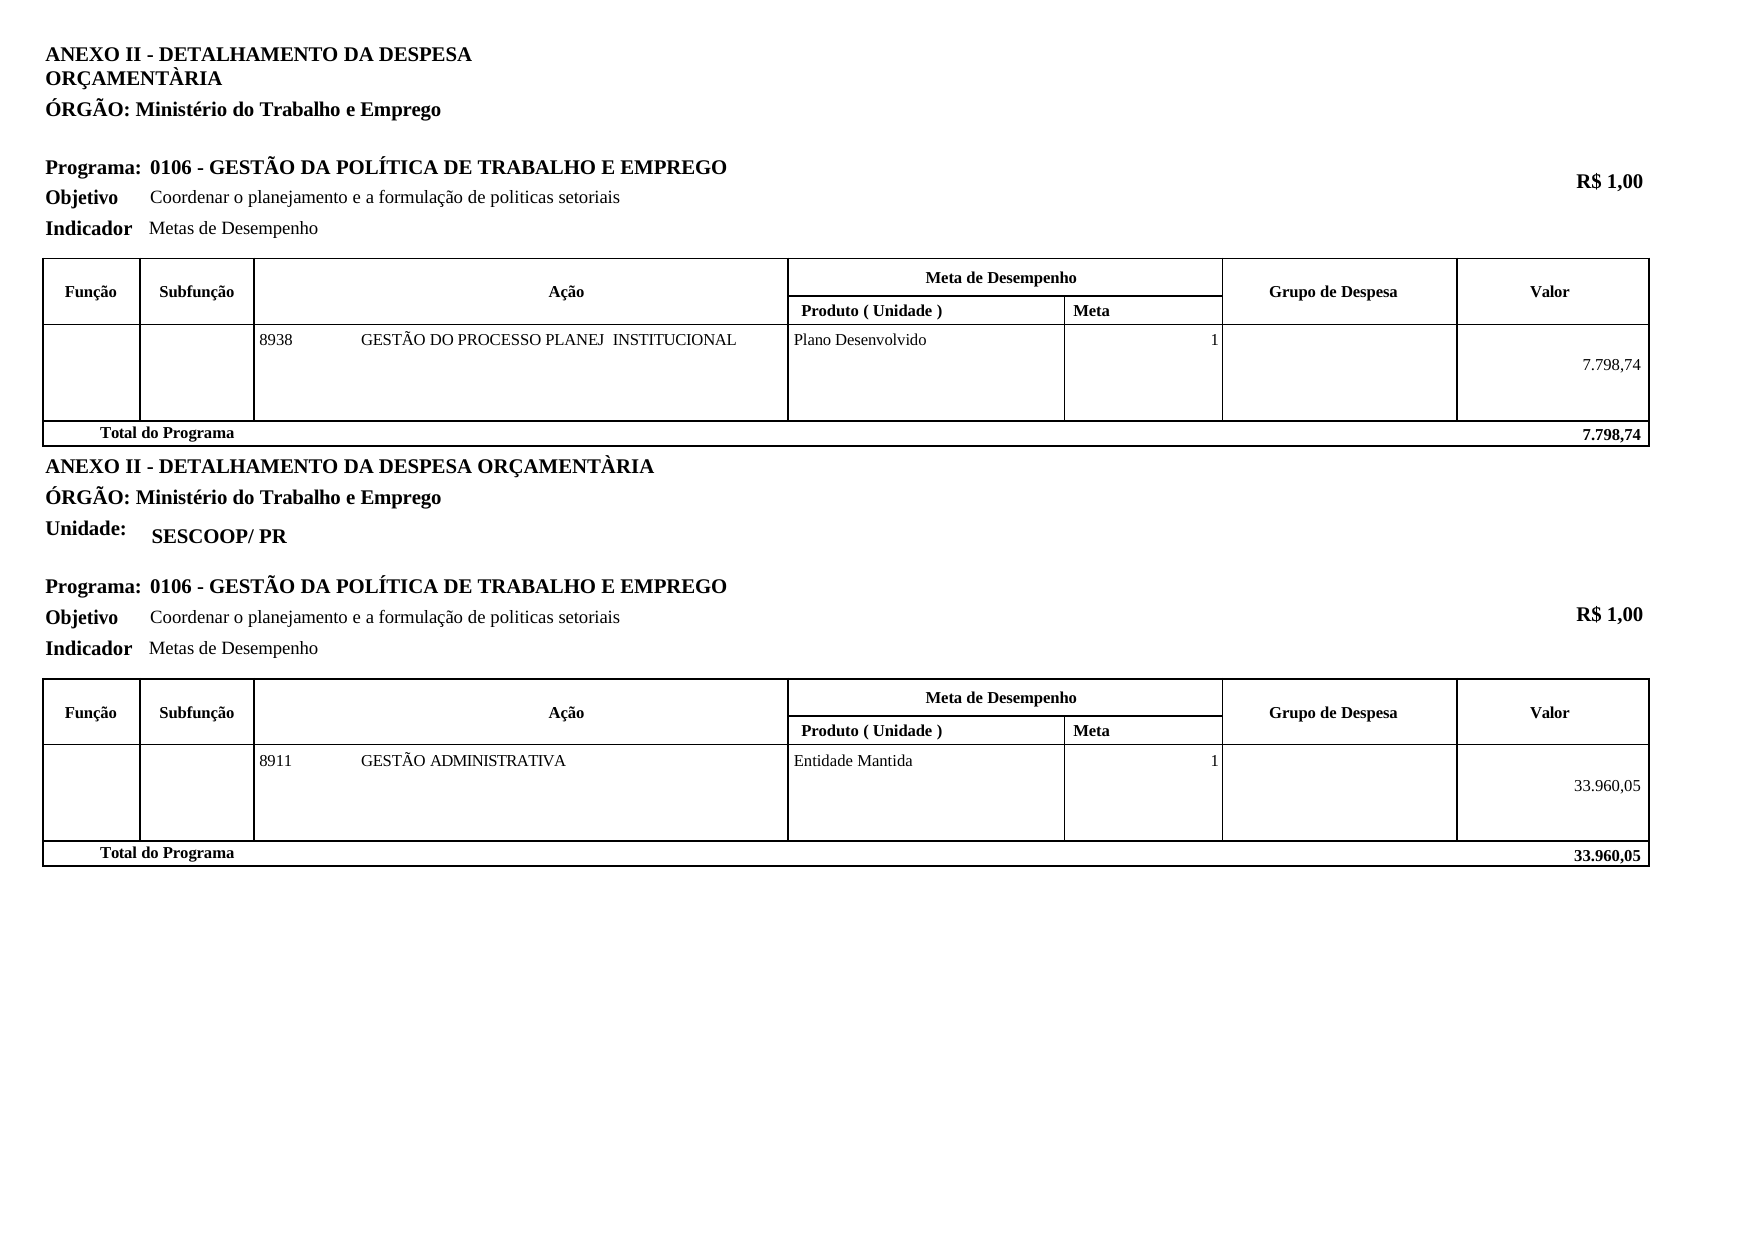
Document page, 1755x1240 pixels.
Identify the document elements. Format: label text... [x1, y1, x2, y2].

table_header Subfunção [141, 680, 253, 744]
table_header Função [44, 680, 139, 744]
table_header Grupo de Despesa [1223, 259, 1456, 323]
table_cell Entidade Mantida [789, 745, 1064, 840]
table_cell 33.960,05 [1458, 745, 1648, 840]
text Objetivo Coordenar o planejamento e a formulação de politicas setoriais [45, 605, 727, 629]
table_header Meta de Desempenho [789, 259, 1222, 295]
table_header Ação [255, 259, 787, 323]
text R$ 1,00 [1576, 602, 1660, 626]
table_cell 8911 GESTÃO ADMINISTRATIVA [255, 745, 787, 840]
table_cell 8938 GESTÃO DO PROCESSO PLANEJ INSTITUCIONAL [255, 325, 787, 420]
table_cell 7.798,74 [1458, 325, 1648, 420]
table_header Ação [255, 680, 787, 744]
table_cell 1 [1065, 325, 1222, 420]
table_cell Produto ( Unidade ) [789, 717, 1064, 744]
table_cell [1223, 325, 1456, 420]
text Indicador Metas de Desempenho [45, 216, 1660, 240]
table_header Valor [1458, 259, 1648, 323]
table_cell [44, 745, 139, 840]
table_cell [1223, 745, 1456, 840]
table_cell Total do Programa 33.960,05 [44, 842, 1648, 865]
table_cell Produto ( Unidade ) [789, 297, 1064, 323]
table_header Grupo de Despesa [1223, 680, 1456, 744]
text Objetivo Coordenar o planejamento e a formulação de politicas setoriais [45, 187, 1660, 209]
table_header Valor [1458, 680, 1648, 744]
table_cell Meta [1065, 717, 1222, 744]
text ANEXO II - DETALHAMENTO DA DESPESA ORÇAMENTÀRIA [45, 453, 1660, 478]
text Programa: 0106 - GESTÃO DA POLÍTICA DE TRABALHO E EMPREGO [45, 573, 727, 598]
table_cell [141, 325, 253, 420]
table_cell Meta [1065, 297, 1222, 323]
table_cell Total do Programa 7.798,74 [44, 422, 1648, 445]
table_header Meta de Desempenho [789, 680, 1222, 715]
table_cell [141, 745, 253, 840]
table_cell 1 [1065, 745, 1222, 840]
table_header Função [44, 259, 139, 323]
text Indicador Metas de Desempenho [45, 636, 727, 660]
table_header Subfunção [141, 259, 253, 323]
text Unidade: [45, 516, 127, 540]
text ÓRGÃO: Ministério do Trabalho e Emprego [45, 485, 1660, 509]
table_cell [44, 325, 139, 420]
text SESCOOP/ PR [151, 523, 1660, 548]
table_cell Plano Desenvolvido [789, 325, 1064, 420]
